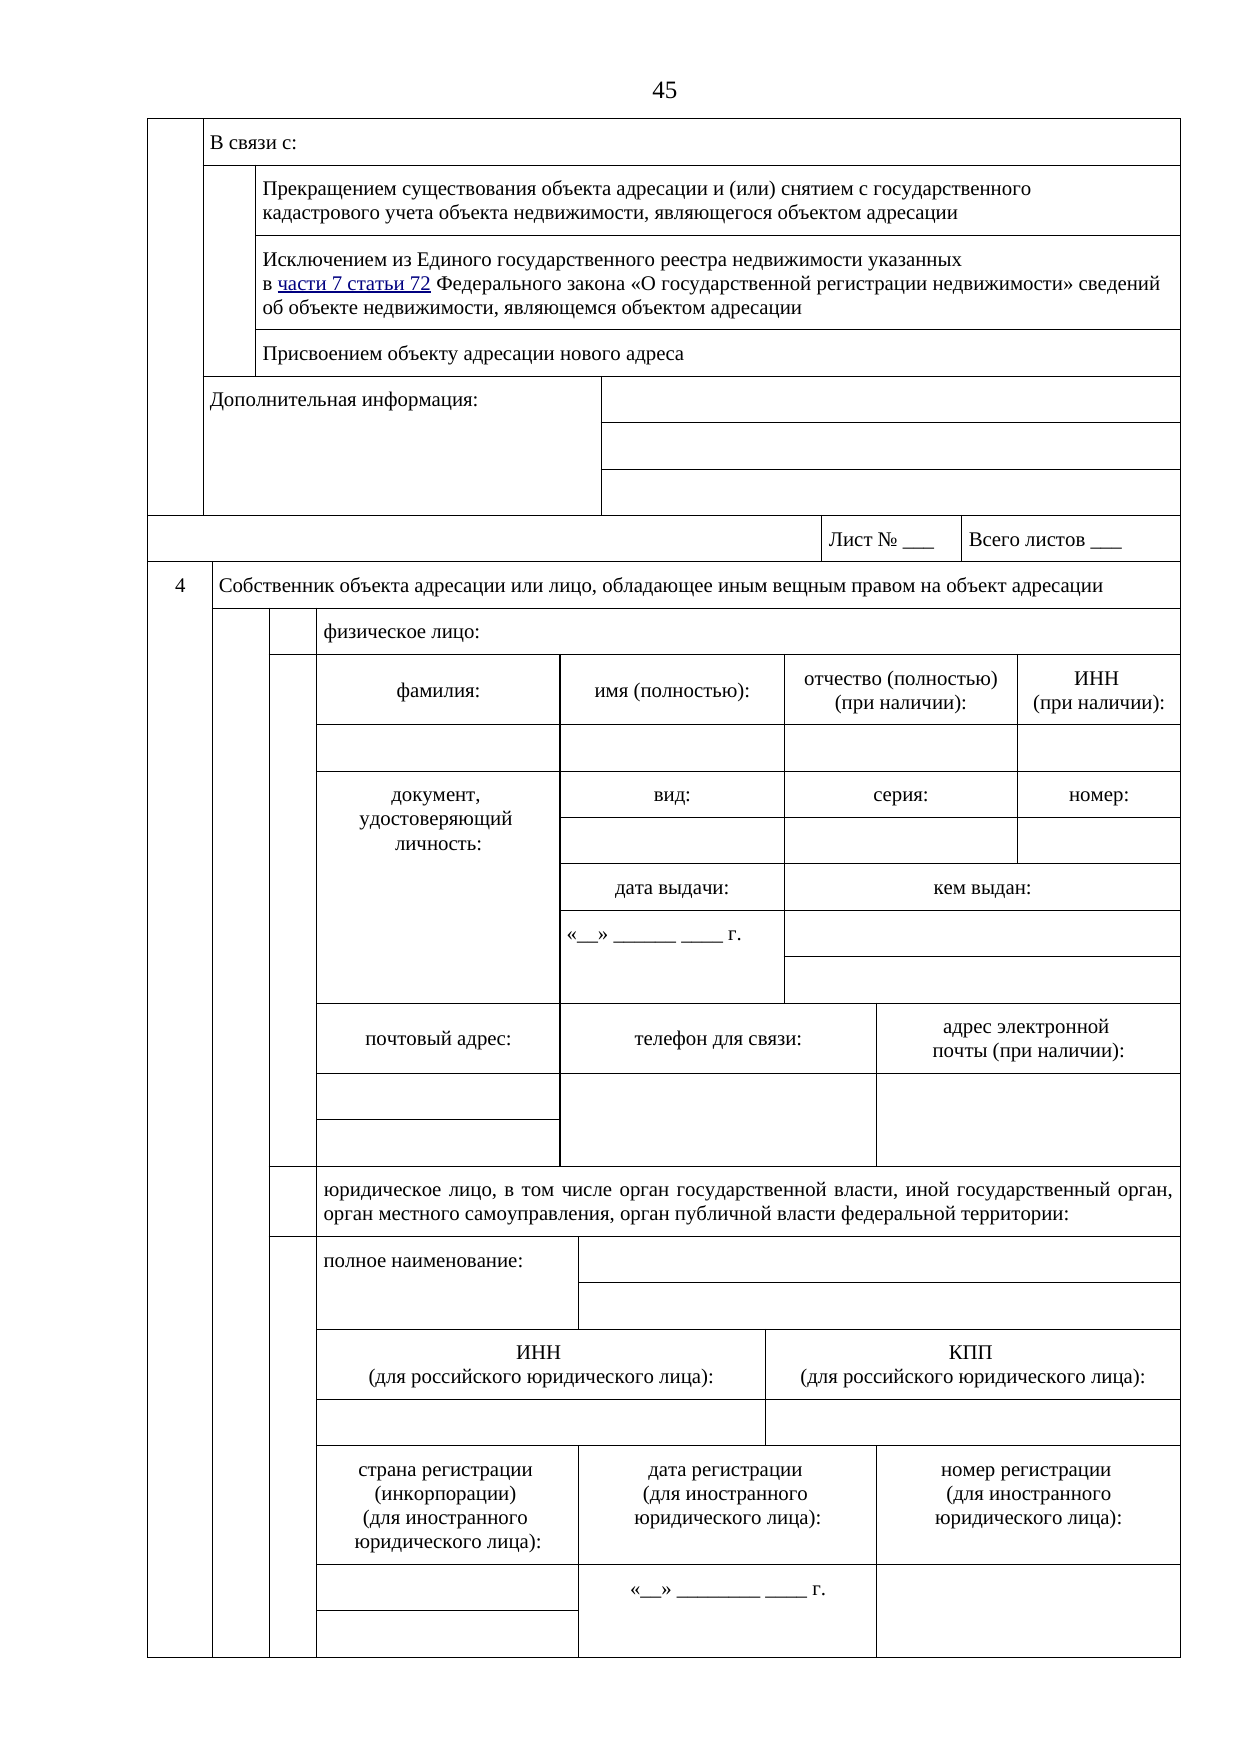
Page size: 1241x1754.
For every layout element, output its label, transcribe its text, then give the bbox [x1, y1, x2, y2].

table_cell телефон для связи: [561, 1004, 876, 1073]
table_cell номер: [1018, 772, 1180, 817]
table_cell Прекращением существования объекта адресации и (или) снятием с государственного кадастрового учета объекта недвижимости, являющегося объектом адресации [256, 166, 1180, 235]
table_cell [785, 911, 1180, 956]
table_cell КПП (для российского юридического лица): [766, 1330, 1180, 1399]
table_cell почтовый адрес: [317, 1004, 559, 1073]
table_cell [1018, 725, 1180, 771]
table_cell [579, 1283, 1180, 1329]
table_cell [148, 119, 203, 515]
table_cell [561, 818, 784, 863]
table_cell физическое лицо: [317, 609, 1180, 654]
table_cell ИНН (при наличии): [1018, 655, 1180, 724]
table_cell Присвоением объекту адресации нового адреса [256, 330, 1180, 376]
table_cell ИНН (для российского юридического лица): [317, 1330, 765, 1399]
table_cell Лист № ___ [822, 516, 961, 561]
table_cell Исключением из Единого государственного реестра недвижимости указанных в части 7 статьи 72 Федерального закона «О государственной регистрации недвижимости» сведений об объекте недвижимости, являющемся объектом адресации [256, 236, 1180, 329]
table_cell Дополнительная информация: [204, 377, 601, 515]
table_cell [270, 1237, 316, 1657]
table_cell [317, 1565, 578, 1610]
table_cell [213, 609, 269, 1657]
table_cell номер регистрации (для иностранного юридического лица): [877, 1446, 1180, 1564]
table_cell [148, 516, 821, 561]
table_cell [317, 1120, 559, 1166]
table_cell [561, 725, 784, 771]
table_cell [877, 1565, 1180, 1657]
table_cell [877, 1074, 1180, 1166]
table_cell дата регистрации (для иностранного юридического лица): [579, 1446, 876, 1564]
table_cell 4 [148, 562, 212, 1657]
table_cell [317, 1400, 765, 1445]
table_cell [785, 818, 1017, 863]
table_cell «__» ________ ____ г. [579, 1565, 876, 1657]
table_cell [270, 1167, 316, 1236]
table_cell страна регистрации (инкорпорации) (для иностранного юридического лица): [317, 1446, 578, 1564]
table_cell [270, 655, 316, 1166]
table_cell отчество (полностью) (при наличии): [785, 655, 1017, 724]
table_cell Всего листов ___ [962, 516, 1180, 561]
table_cell [204, 166, 255, 376]
table_cell [785, 957, 1180, 1002]
table_cell имя (полностью): [561, 655, 784, 724]
table_cell [317, 1074, 559, 1119]
table_cell Собственник объекта адресации или лицо, обладающее иным вещным правом на объект адресации [213, 562, 1180, 607]
table_cell В связи с: [204, 119, 1180, 164]
table_cell адрес электронной почты (при наличии): [877, 1004, 1180, 1073]
table_cell дата выдачи: [561, 864, 784, 910]
table_cell [766, 1400, 1180, 1445]
table_cell [602, 470, 1180, 515]
table_cell [270, 609, 316, 654]
table_cell «__» ______ ____ г. [561, 911, 784, 1002]
table_cell [602, 377, 1180, 422]
table_cell серия: [785, 772, 1017, 817]
table_cell [602, 423, 1180, 468]
table_cell фамилия: [317, 655, 559, 724]
table_cell [317, 725, 559, 771]
table_cell [579, 1237, 1180, 1282]
table_cell полное наименование: [317, 1237, 578, 1329]
table_cell [785, 725, 1017, 771]
table_cell документ, удостоверяющий личность: [317, 772, 559, 1002]
table_cell кем выдан: [785, 864, 1180, 910]
table_cell юридическое лицо, в том числе орган государственной власти, иной государственный орган, орган местного самоуправления, орган публичной власти федеральной территории: [317, 1167, 1180, 1236]
table_cell [561, 1074, 876, 1166]
table_cell вид: [561, 772, 784, 817]
table_cell [1018, 818, 1180, 863]
table_cell [317, 1611, 578, 1657]
